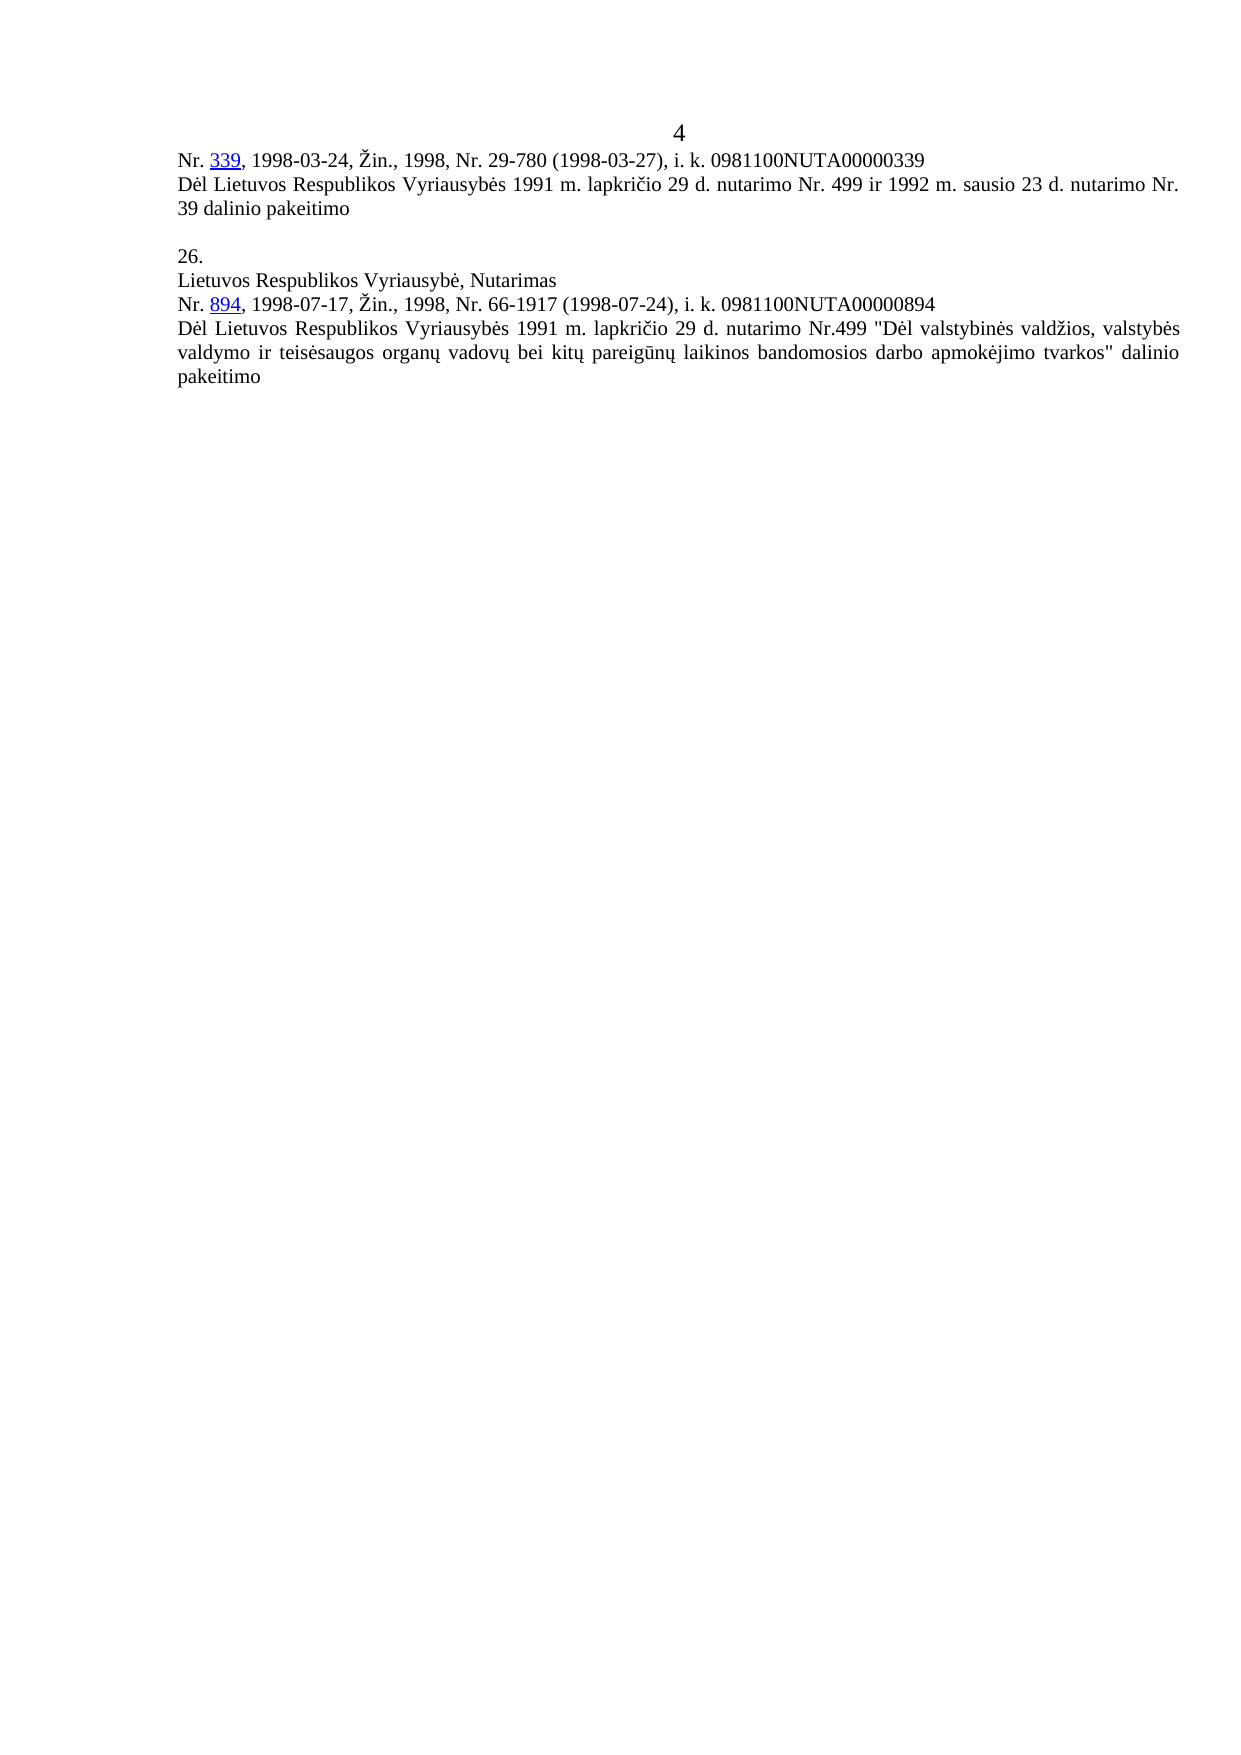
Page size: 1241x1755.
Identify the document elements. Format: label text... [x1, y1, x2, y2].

text Nr. 339, 1998-03-24, Žin., 1998, Nr. 29-780 (1998-03-27), i. k. 0981100NUTA00000339 [177, 148, 1181, 172]
text Lietuvos Respublikos Vyriausybė, Nutarimas [177, 268, 1181, 292]
text Dėl Lietuvos Respublikos Vyriausybės 1991 m. lapkričio 29 d. nutarimo Nr.499 "Dėl valstybinės valdžios, valstybės valdymo ir teisėsaugos organų vadovų bei kitų pareigūnų laikinos bandomosios darbo apmokėjimo tvarkos" dalinio pakeitimo [177, 316, 1181, 388]
text Dėl Lietuvos Respublikos Vyriausybės 1991 m. lapkričio 29 d. nutarimo Nr. 499 ir 1992 m. sausio 23 d. nutarimo Nr. 39 dalinio pakeitimo [177, 172, 1181, 220]
text 26. [177, 244, 1181, 268]
text Nr. 894, 1998-07-17, Žin., 1998, Nr. 66-1917 (1998-07-24), i. k. 0981100NUTA00000894 [177, 292, 1181, 316]
